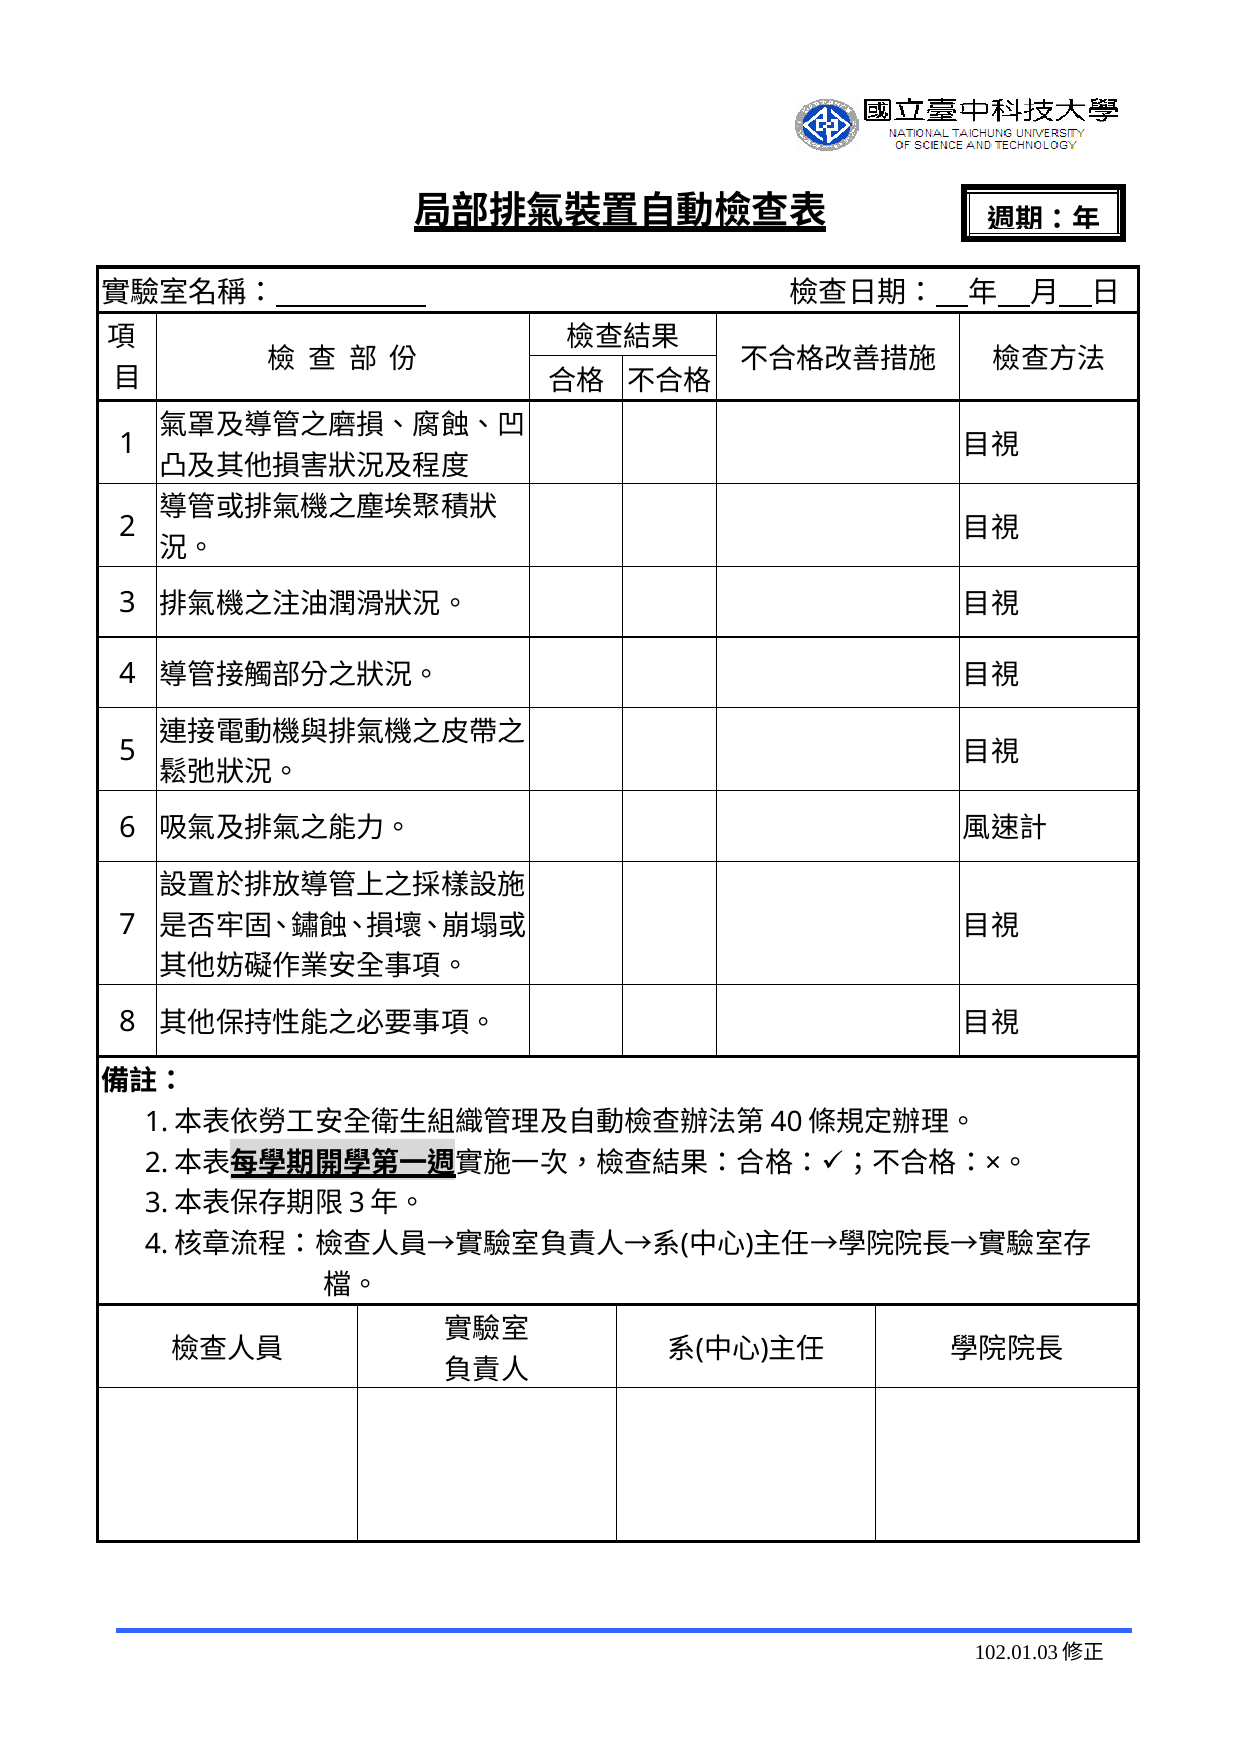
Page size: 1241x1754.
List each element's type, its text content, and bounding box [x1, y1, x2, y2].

picture [792, 88, 1124, 156]
table_cell [358, 1388, 616, 1540]
table_cell [717, 708, 959, 790]
table_cell 目視 [960, 567, 1137, 636]
table_cell [530, 402, 622, 483]
table_cell 吸氣及排氣之能力。 [157, 791, 529, 861]
table_cell 檢查人員 [99, 1306, 357, 1387]
table_cell 2 [99, 484, 156, 566]
table_cell 氣罩及導管之磨損、腐蝕、凹凸及其他損害狀況及程度 [157, 402, 529, 483]
table_cell [530, 638, 622, 707]
text 週期：年 [982, 197, 1106, 229]
table_cell 學院院長 [876, 1306, 1137, 1387]
table_cell [99, 1388, 357, 1540]
table_cell [623, 862, 716, 984]
table_cell 目視 [960, 484, 1137, 566]
table_cell [623, 638, 716, 707]
table_cell 導管接觸部分之狀況。 [157, 638, 529, 707]
table_cell 5 [99, 708, 156, 790]
table_cell [530, 708, 622, 790]
table_cell 6 [99, 791, 156, 861]
table_cell 備註： 本表依勞工安全衛生組織管理及自動檢查辦法第40條規定辦理。 本表每學期開學第一週實施一次，檢查結果：合格：；不合格：×。 本表保存期限3年。 核章流程：檢查人員→實驗室負責人→系(中心)主任→學院院長→實驗室存檔。 [99, 1058, 1137, 1303]
table_cell 目視 [960, 985, 1137, 1055]
table_cell 其他保持性能之必要事項。 [157, 985, 529, 1055]
table_header 檢查日期： 年 月 日 [623, 269, 1137, 311]
table_cell [717, 862, 959, 984]
table_cell [876, 1388, 1137, 1540]
table_cell [717, 638, 959, 707]
table_cell [623, 402, 716, 483]
table_cell [530, 484, 622, 566]
table_cell 系(中心)主任 [617, 1306, 875, 1387]
table_cell 目視 [960, 638, 1137, 707]
table_cell 1 [99, 402, 156, 483]
table_cell 檢查結果 [530, 314, 716, 355]
table_cell [530, 791, 622, 861]
table_cell [717, 484, 959, 566]
table_header 實驗室名稱： [99, 269, 623, 311]
table_cell [623, 708, 716, 790]
table_cell 檢查方法 [960, 314, 1137, 398]
table_cell [617, 1388, 875, 1540]
table_cell 排氣機之注油潤滑狀況。 [157, 567, 529, 636]
table_cell 檢 查 部 份 [157, 314, 529, 398]
table_cell 目視 [960, 862, 1137, 984]
table_cell [717, 402, 959, 483]
table_cell [530, 985, 622, 1055]
text 局部排氣裝置自動檢查表 [118, 180, 1122, 234]
table_cell 合格 [530, 356, 622, 398]
table_cell [623, 791, 716, 861]
table_cell [530, 862, 622, 984]
table_cell 4 [99, 638, 156, 707]
table_cell [717, 985, 959, 1055]
table_cell 7 [99, 862, 156, 984]
table_cell 導管或排氣機之塵埃聚積狀況。 [157, 484, 529, 566]
table_cell 項 目 [99, 314, 156, 398]
table_cell [530, 567, 622, 636]
table_cell 不合格 [623, 356, 716, 398]
table_cell [717, 791, 959, 861]
table_cell 目視 [960, 402, 1137, 483]
table_cell 目視 [960, 708, 1137, 790]
table_cell [623, 484, 716, 566]
table_cell 實驗室 負責人 [358, 1306, 616, 1387]
table_cell 設置於排放導管上之採樣設施是否牢固、鏽蝕、損壞、崩塌或其他妨礙作業安全事項。 [157, 862, 529, 984]
table_cell 連接電動機與排氣機之皮帶之鬆弛狀況。 [157, 708, 529, 790]
table_cell [623, 985, 716, 1055]
table_cell 3 [99, 567, 156, 636]
table_cell [623, 567, 716, 636]
table_cell 風速計 [960, 791, 1137, 861]
table_cell 不合格改善措施 [717, 314, 959, 398]
table_cell [717, 567, 959, 636]
table_cell 8 [99, 985, 156, 1055]
